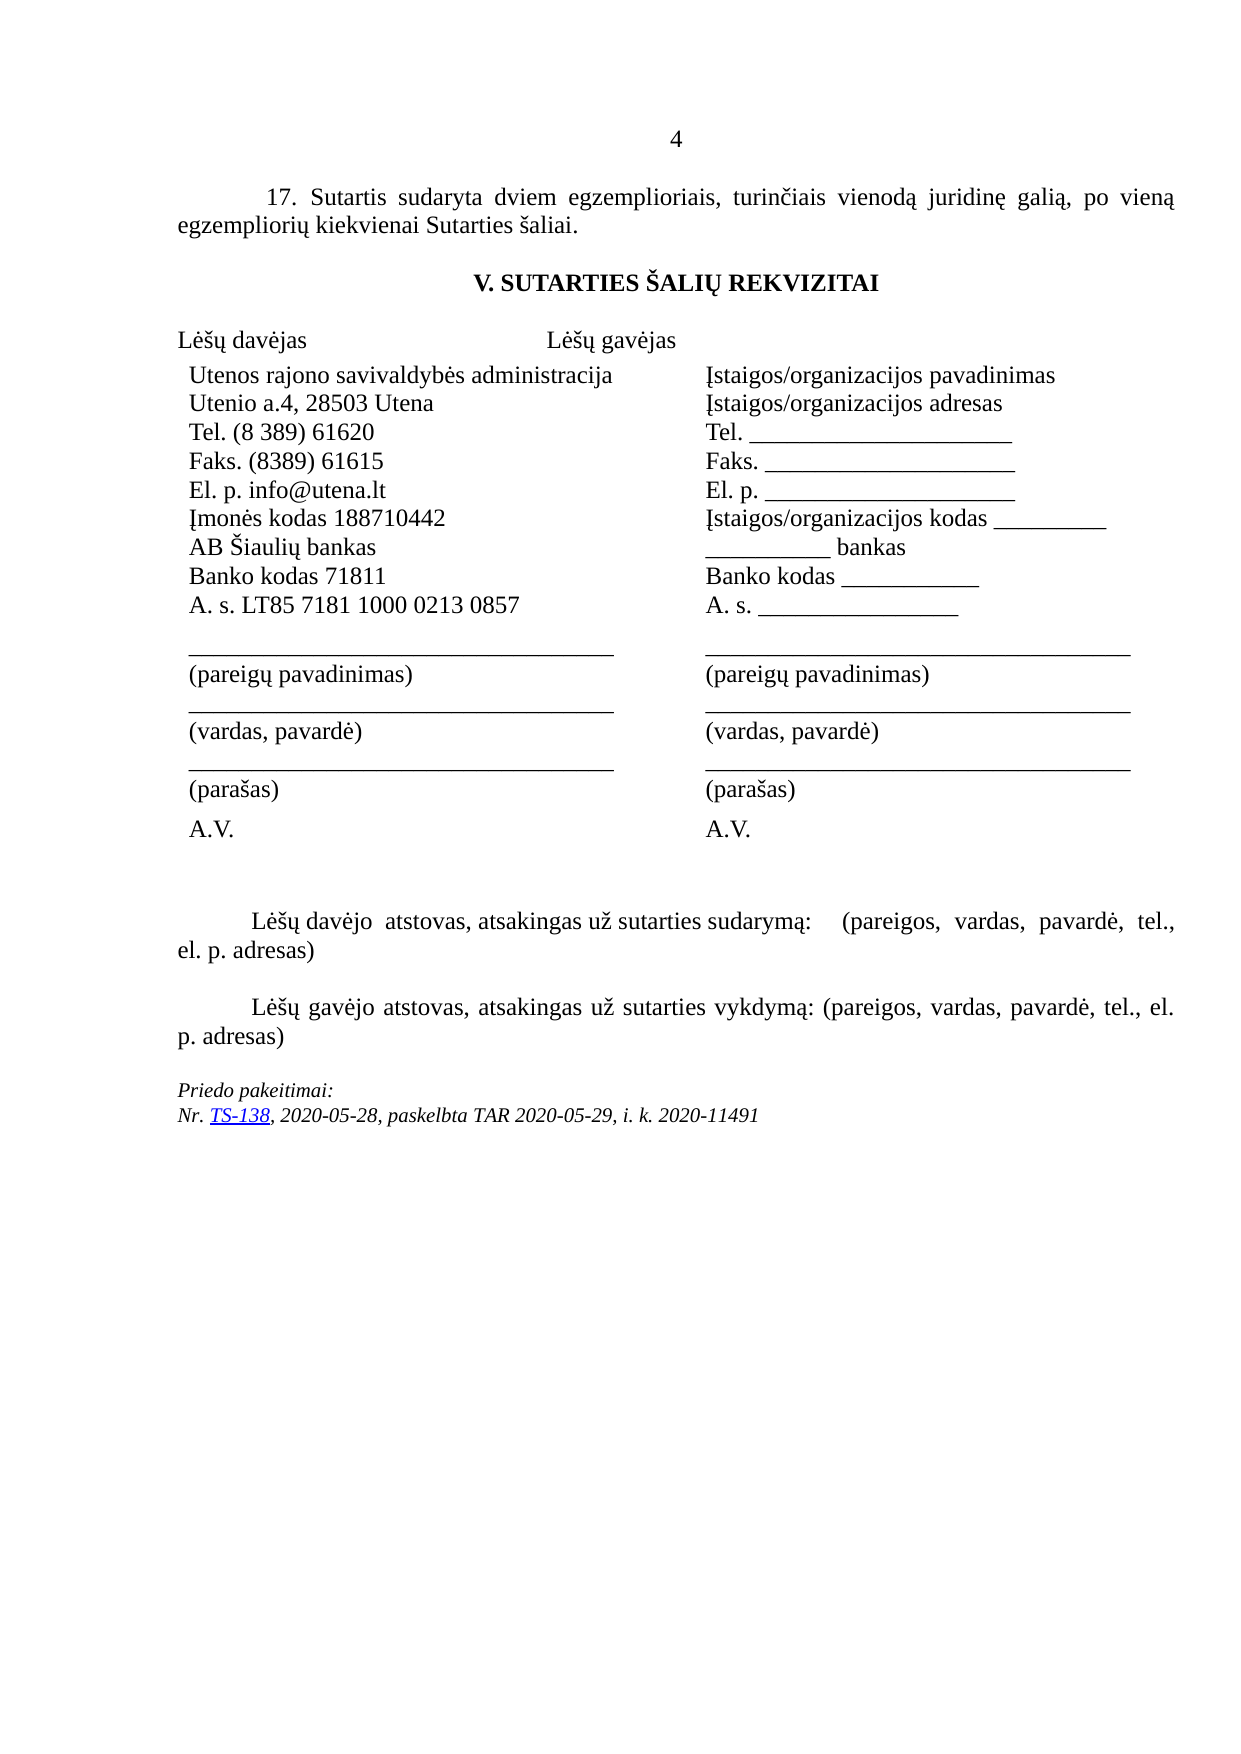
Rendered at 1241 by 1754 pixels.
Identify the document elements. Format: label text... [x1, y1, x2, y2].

table_cell __________________________________(pareigų pavadinimas) __________________________________(vardas, pavardė) __________________________________ (parašas) [700, 624, 1142, 808]
table_header Įstaigos/organizacijos pavadinimas Įstaigos/organizacijos adresas Tel. _____________________ Faks. ____________________ El. p. ____________________ Įstaigos/organizacijos kodas _________ __________ bankas Banko kodas ___________ A. s. ________________ [700, 354, 1142, 624]
text Priedo pakeitimai: [177, 1078, 1175, 1102]
text Lėšų davėjo atstovas, atsakingas už sutarties sudarymą: (pareigos, vardas, pavardė, tel., el. p. adresas) [177, 906, 1175, 963]
table_cell A.V. [183, 808, 699, 848]
table_header Utenos rajono savivaldybės administracija Utenio a.4, 28503 Utena Tel. (8 389) 61620 Faks. (8389) 61615 El. p. info@utena.lt Įmonės kodas 188710442 AB Šiaulių bankas Banko kodas 71811 A. s. LT85 7181 1000 0213 0857 [183, 354, 699, 624]
text V. SUTARTIES ŠALIŲ REKVIZITAI [177, 268, 1175, 297]
table_cell __________________________________ (pareigų pavadinimas) __________________________________ (vardas, pavardė) __________________________________ (parašas) [183, 624, 699, 808]
text Lėšų gavėjo atstovas, atsakingas už sutarties vykdymą: (pareigos, vardas, pavardė, tel., el. p. adresas) [177, 992, 1175, 1050]
text 17. Sutartis sudaryta dviem egzemplioriais, turinčiais vienodą juridinę galią, po vieną egzempliorių kiekvienai Sutarties šaliai. [177, 182, 1175, 239]
text Lėšų davėjas Lėšų gavėjas [177, 325, 1175, 354]
table_cell A.V. [700, 808, 1142, 848]
text Nr. TS-138, 2020-05-28, paskelbta TAR 2020-05-29, i. k. 2020-11491 [177, 1102, 1175, 1127]
